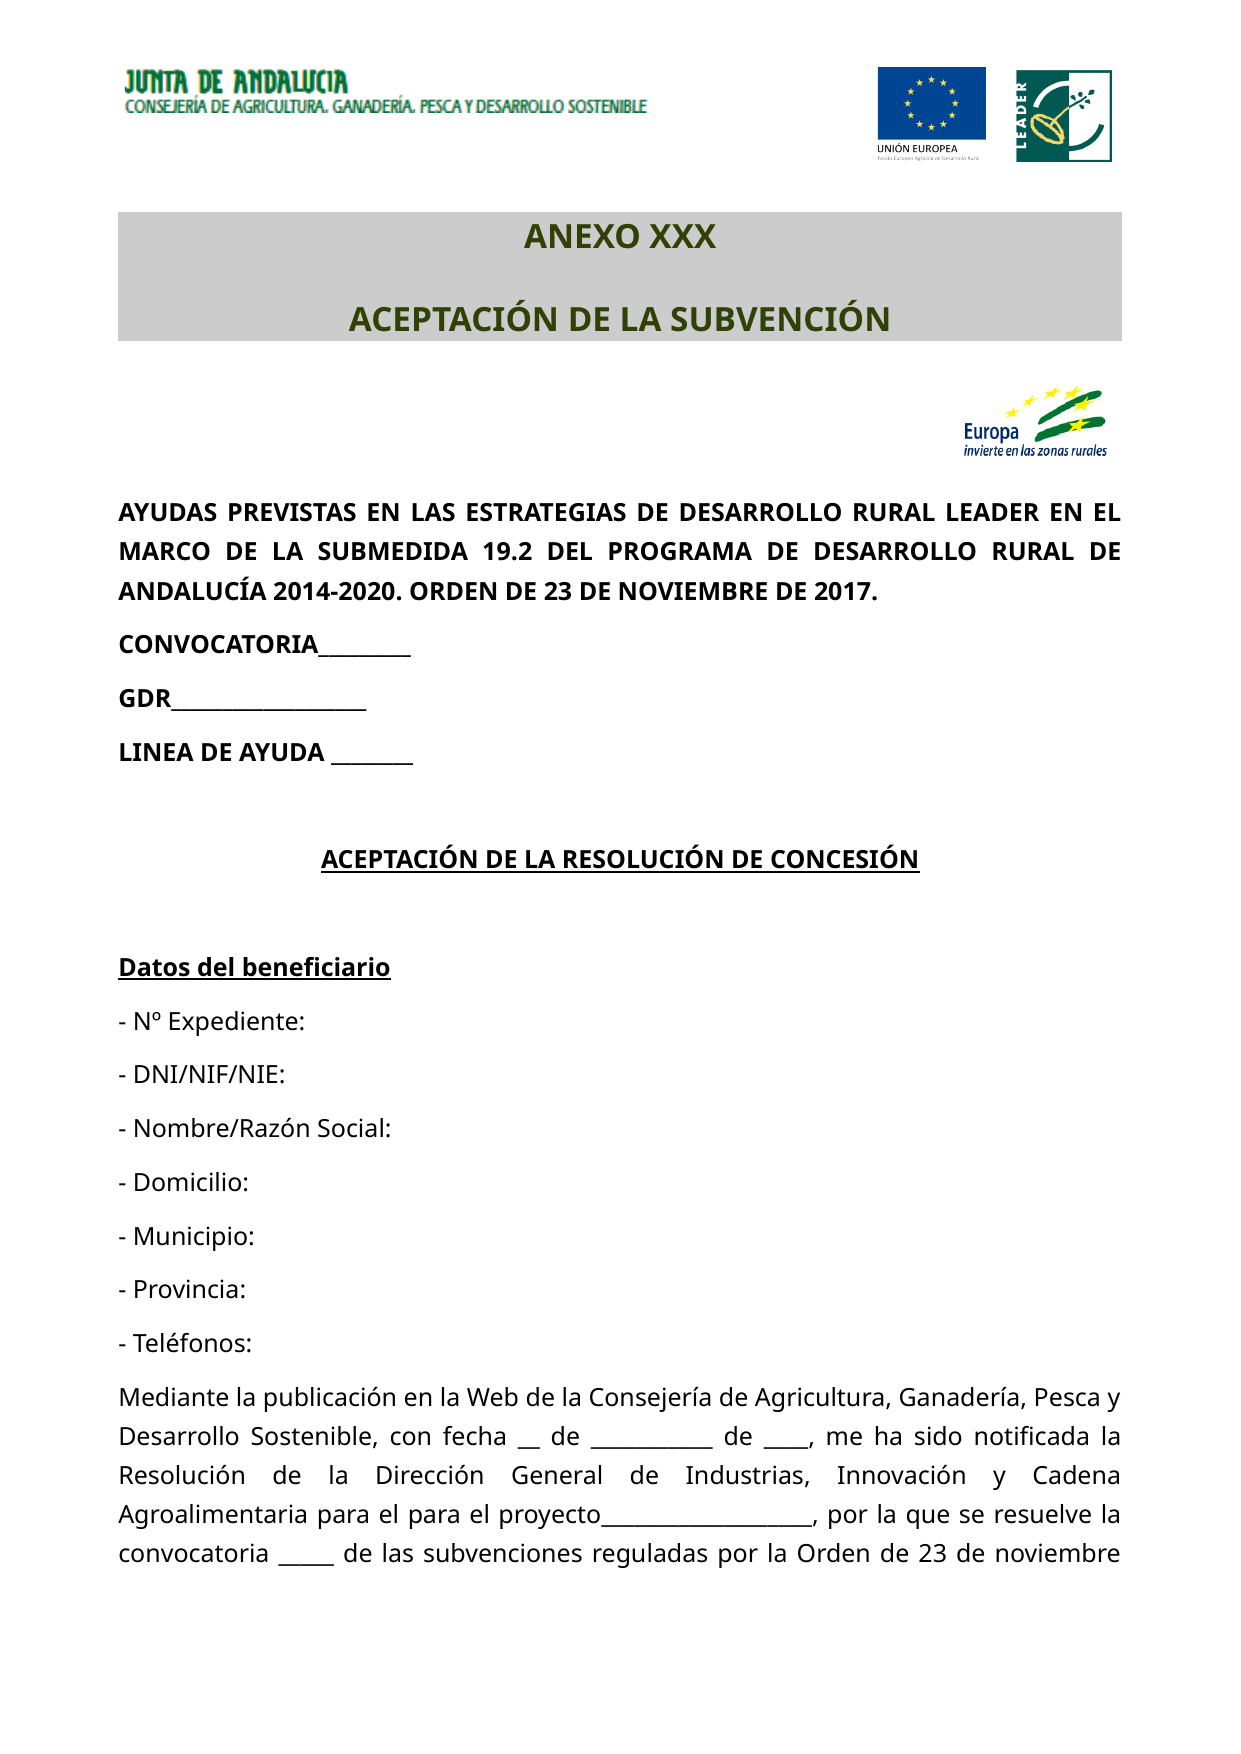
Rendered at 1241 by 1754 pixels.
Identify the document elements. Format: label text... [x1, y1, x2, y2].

picture [124, 68, 650, 113]
picture [877, 67, 986, 161]
text GDR___________________ [118, 681, 1122, 715]
text Datos del beneficiario [118, 949, 1122, 983]
text - Teléfonos: [118, 1326, 1122, 1360]
text AYUDAS PREVISTAS EN LAS ESTRATEGIAS DE DESARROLLO RURAL LEADER EN EL MARCO DE LA SUBMEDIDA 19.2 DEL PROGRAMA DE DESARROLLO RURAL DE ANDALUCÍA 2014-2020. ORDEN DE 23 DE NOVIEMBRE DE 2017. [118, 495, 1122, 607]
text Mediante la publicación en la Web de la Consejería de Agricultura, Ganadería, Pesca y Desarrollo Sostenible, con fecha __ de ___________ de ____, me ha sido notificada la Resolución de la Dirección General de Industrias, Innovación y Cadena Agroalimentaria para el para el proyecto___________________, por la que se resuelve la convocatoria _____ de las subvenciones reguladas por la Orden de 23 de noviembre [118, 1379, 1122, 1570]
text - Nombre/Razón Social: [118, 1111, 1122, 1145]
picture [960, 382, 1110, 461]
subtitle ANEXO XXX [118, 212, 1122, 258]
text - Domicilio: [118, 1164, 1122, 1198]
subtitle ACEPTACIÓN DE LA SUBVENCIÓN [118, 295, 1122, 341]
text - DNI/NIF/NIE: [118, 1057, 1122, 1091]
text CONVOCATORIA_________ [118, 627, 1122, 661]
text ACEPTACIÓN DE LA RESOLUCIÓN DE CONCESIÓN [118, 842, 1122, 876]
text LINEA DE AYUDA ________ [118, 734, 1122, 768]
text - Provincia: [118, 1272, 1122, 1306]
text - Nº Expediente: [118, 1003, 1122, 1037]
text - Municipio: [118, 1218, 1122, 1252]
